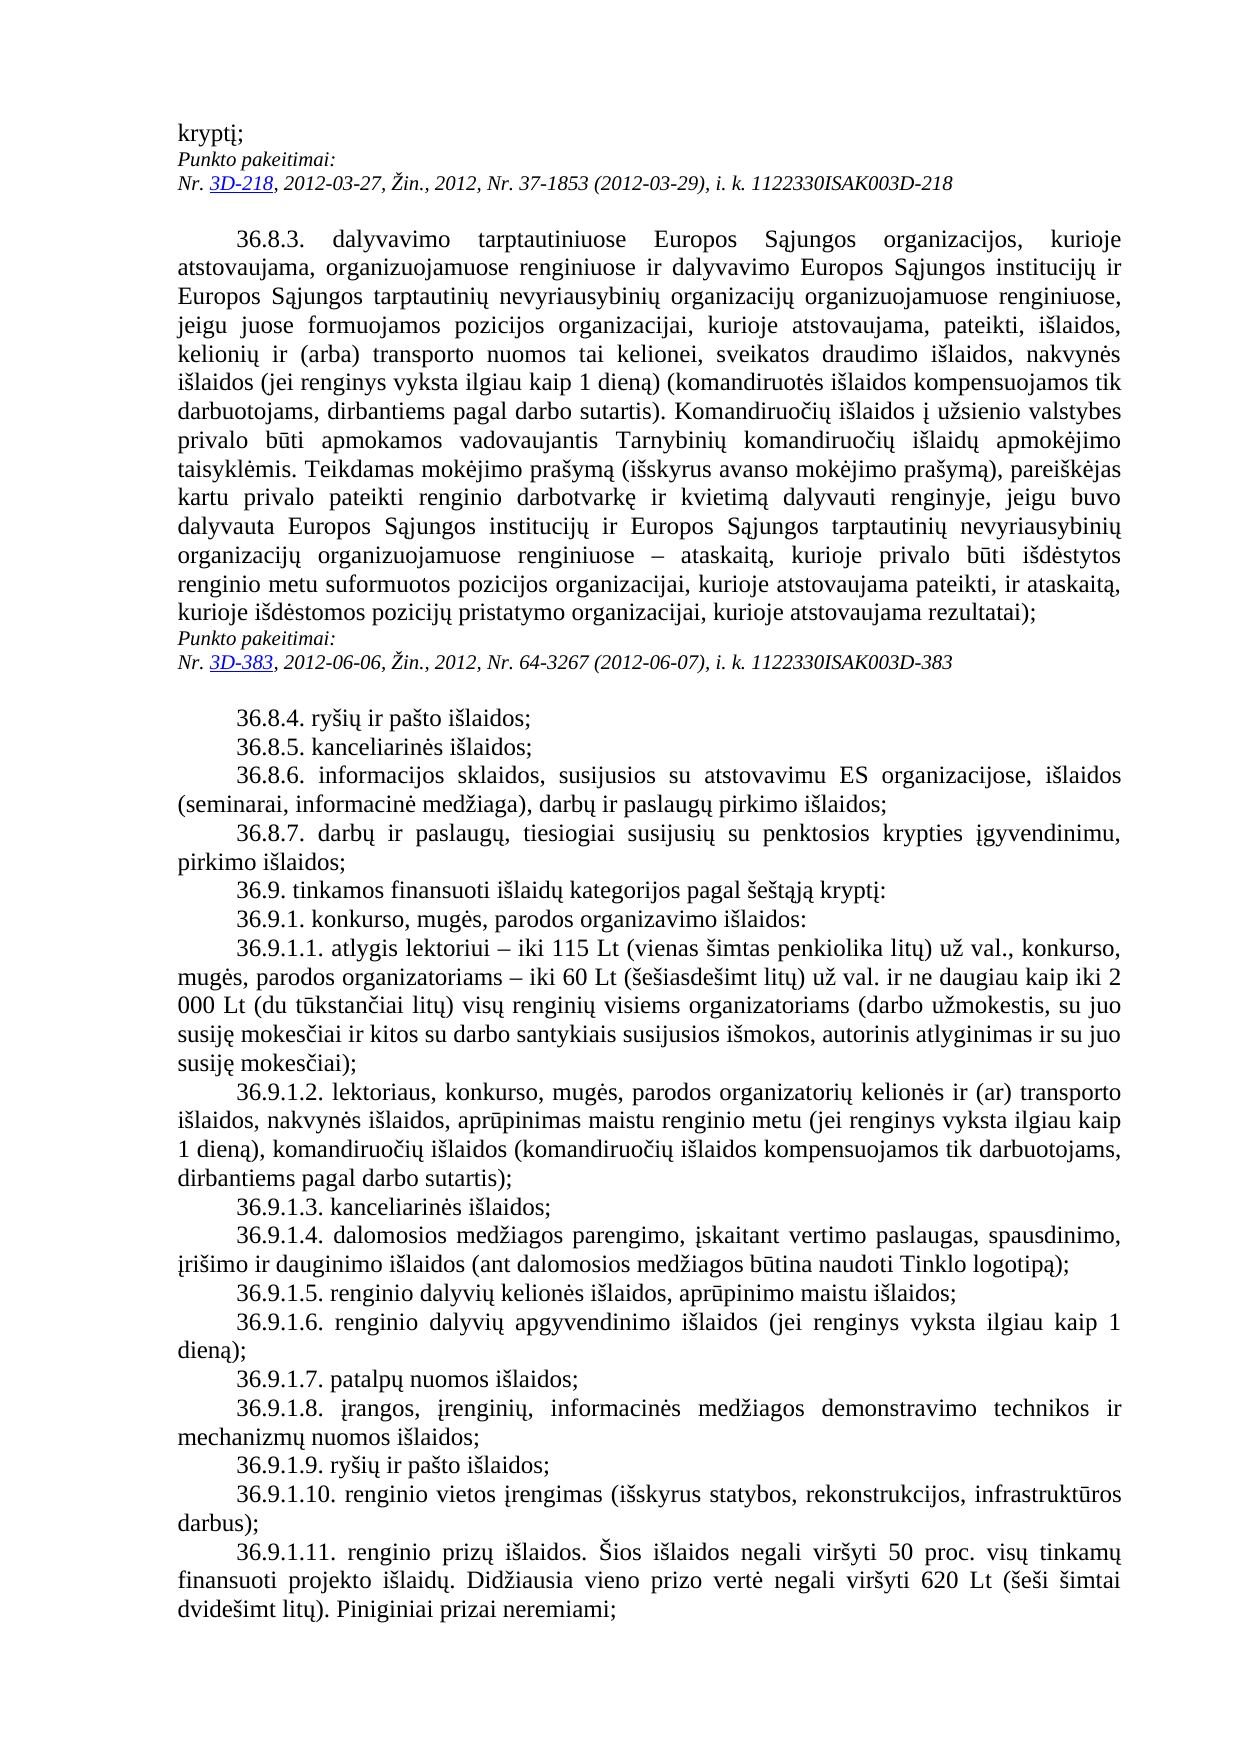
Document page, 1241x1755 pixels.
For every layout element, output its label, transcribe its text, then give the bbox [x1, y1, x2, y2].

text 36.9.1.4. dalomosios medžiagos parengimo, įskaitant vertimo paslaugas, spausdinimo, įrišimo ir dauginimo išlaidos (ant dalomosios medžiagos būtina naudoti Tinklo logotipą); [177, 1221, 1122, 1278]
text 36.8.7. darbų ir paslaugų, tiesiogiai susijusių su penktosios krypties įgyvendinimu, pirkimo išlaidos; [177, 818, 1122, 876]
text 36.8.5. kanceliarinės išlaidos; [177, 732, 1122, 761]
text 36.9.1.1. atlygis lektoriui – iki 115 Lt (vienas šimtas penkiolika litų) už val., konkurso, mugės, parodos organizatoriams – iki 60 Lt (šešiasdešimt litų) už val. ir ne daugiau kaip iki 2 000 Lt (du tūkstančiai litų) visų renginių visiems organizatoriams (darbo užmokestis, su juo susiję mokesčiai ir kitos su darbo santykiais susijusios išmokos, autorinis atlyginimas ir su juo susiję mokesčiai); [177, 933, 1122, 1077]
text Nr. 3D-383, 2012-06-06, Žin., 2012, Nr. 64-3267 (2012-06-07), i. k. 1122330ISAK003D-383 [177, 650, 1122, 674]
text Nr. 3D-218, 2012-03-27, Žin., 2012, Nr. 37-1853 (2012-03-29), i. k. 1122330ISAK003D-218 [177, 171, 1122, 195]
text 36.9.1.7. patalpų nuomos išlaidos; [177, 1364, 1122, 1393]
text Punkto pakeitimai: [177, 147, 1122, 171]
text 36.9.1.3. kanceliarinės išlaidos; [177, 1192, 1122, 1221]
text 36.9.1.8. įrangos, įrenginių, informacinės medžiagos demonstravimo technikos ir mechanizmų nuomos išlaidos; [177, 1393, 1122, 1451]
text Punkto pakeitimai: [177, 626, 1122, 650]
text 36.8.6. informacijos sklaidos, susijusios su atstovavimu ES organizacijose, išlaidos (seminarai, informacinė medžiaga), darbų ir paslaugų pirkimo išlaidos; [177, 761, 1122, 818]
text 36.9.1. konkurso, mugės, parodos organizavimo išlaidos: [177, 904, 1122, 933]
text 36.9.1.10. renginio vietos įrengimas (išskyrus statybos, rekonstrukcijos, infrastruktūros darbus); [177, 1479, 1122, 1537]
text kryptį; [177, 118, 1122, 147]
text 36.8.4. ryšių ir pašto išlaidos; [177, 703, 1122, 732]
text 36.9.1.11. renginio prizų išlaidos. Šios išlaidos negali viršyti 50 proc. visų tinkamų finansuoti projekto išlaidų. Didžiausia vieno prizo vertė negali viršyti 620 Lt (šeši šimtai dvidešimt litų). Piniginiai prizai neremiami; [177, 1537, 1122, 1623]
text 36.8.3. dalyvavimo tarptautiniuose Europos Sąjungos organizacijos, kurioje atstovaujama, organizuojamuose renginiuose ir dalyvavimo Europos Sąjungos institucijų ir Europos Sąjungos tarptautinių nevyriausybinių organizacijų organizuojamuose renginiuose, jeigu juose formuojamos pozicijos organizacijai, kurioje atstovaujama, pateikti, išlaidos, kelionių ir (arba) transporto nuomos tai kelionei, sveikatos draudimo išlaidos, nakvynės išlaidos (jei renginys vyksta ilgiau kaip 1 dieną) (komandiruotės išlaidos kompensuojamos tik darbuotojams, dirbantiems pagal darbo sutartis). Komandiruočių išlaidos į užsienio valstybes privalo būti apmokamos vadovaujantis Tarnybinių komandiruočių išlaidų apmokėjimo taisyklėmis. Teikdamas mokėjimo prašymą (išskyrus avanso mokėjimo prašymą), pareiškėjas kartu privalo pateikti renginio darbotvarkę ir kvietimą dalyvauti renginyje, jeigu buvo dalyvauta Europos Sąjungos institucijų ir Europos Sąjungos tarptautinių nevyriausybinių organizacijų organizuojamuose renginiuose – ataskaitą, kurioje privalo būti išdėstytos renginio metu suformuotos pozicijos organizacijai, kurioje atstovaujama pateikti, ir ataskaitą, kurioje išdėstomos pozicijų pristatymo organizacijai, kurioje atstovaujama rezultatai); [177, 224, 1122, 626]
text 36.9.1.6. renginio dalyvių apgyvendinimo išlaidos (jei renginys vyksta ilgiau kaip 1 dieną); [177, 1307, 1122, 1364]
text 36.9.1.5. renginio dalyvių kelionės išlaidos, aprūpinimo maistu išlaidos; [177, 1278, 1122, 1307]
text 36.9.1.2. lektoriaus, konkurso, mugės, parodos organizatorių kelionės ir (ar) transporto išlaidos, nakvynės išlaidos, aprūpinimas maistu renginio metu (jei renginys vyksta ilgiau kaip 1 dieną), komandiruočių išlaidos (komandiruočių išlaidos kompensuojamos tik darbuotojams, dirbantiems pagal darbo sutartis); [177, 1077, 1122, 1192]
text 36.9.1.9. ryšių ir pašto išlaidos; [177, 1451, 1122, 1479]
text 36.9. tinkamos finansuoti išlaidų kategorijos pagal šeštąją kryptį: [177, 876, 1122, 904]
